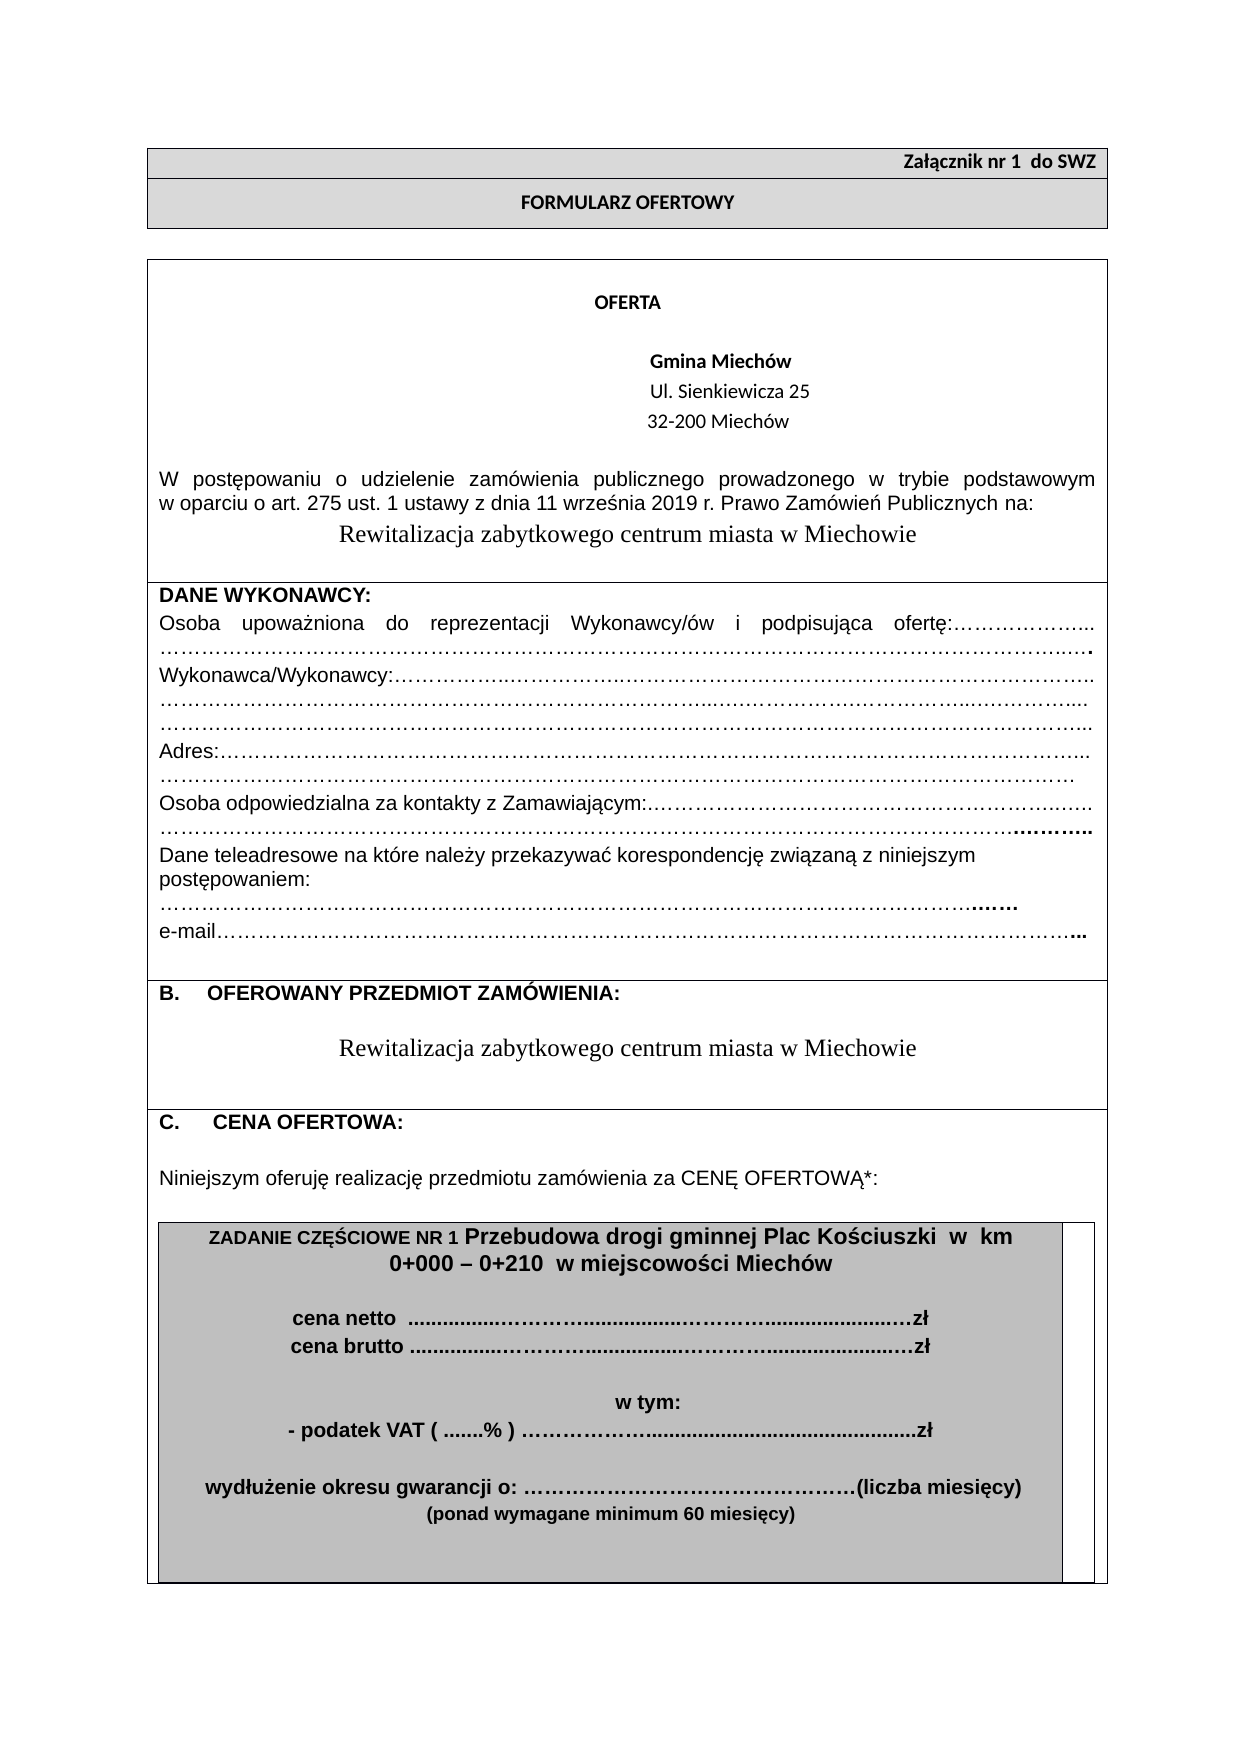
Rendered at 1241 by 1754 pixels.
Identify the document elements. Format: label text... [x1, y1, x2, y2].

table_cell DANE WYKONAWCY: Osoba upoważniona do reprezentacji Wykonawcy/ów i podpisująca ofertę:………………...…………………………………………………………………………………………………………………..…. Wykonawca/Wykonawcy:……………..……………..…………………………………………………………..……………………………………………………………………...….…………….……………...….………....……………………………………………………………………………………………………………………... Adres:……………………………………………………………………………………………………………...…………………………………………………………………………………………………………………… Osoba odpowiedzialna za kontakty z Zamawiającym:.…………………………………………………..…..…………………………………………………………………………………………………………….……….. Dane teleadresowe na które należy przekazywać korespondencję związaną z niniejszym postępowaniem: ……………………………………………………………………………………………………….…… e-mail……………………………………………………………………………………………………………... [148, 583, 1107, 980]
table_header ZADANIE CZĘŚCIOWE NR 1 Przebudowa drogi gminnej Plac Kościuszki w km 0+000 – 0+210 w miejscowości Miechów cena netto ................………….................…………......................…zł cena brutto ................………….................…………......................…zł w tym: - podatek VAT ( .......% ) ………………...............................................zł wydłużenie okresu gwarancji o: …………………………………………(liczba miesięcy) (ponad wymagane minimum 60 miesięcy) [159, 1223, 1062, 1582]
table_cell CENA OFERTOWA: Niniejszym oferuję realizację przedmiotu zamówienia za CENĘ OFERTOWĄ***nia za ŁĄCZNĄ CENĘ OFERTOWĄ**riumma w rozdziale III SIWZmacją o podstawie do dysponowania tymi osobami, konania zamówienia, a: [148, 1110, 1107, 1583]
table_cell FORMULARZ OFERTOWY [148, 179, 1107, 228]
table_header Załącznik nr 1 do SWZ [148, 149, 1107, 178]
table_header OFERTA Gmina Miechów Ul. Sienkiewicza 25 32-200 Miechów W postępowaniu o udzielenie zamówienia publicznego prowadzonego w trybie podstawowym w oparciu o art. 275 ust. 1 ustawy z dnia 11 września 2019 r. Prawo Zamówień Publicznych na: Rewitalizacja zabytkowego centrum miasta w Miechowie [148, 260, 1107, 582]
table_cell OFEROWANY PRZEDMIOT ZAMÓWIENIA: Rewitalizacja zabytkowego centrum miasta w Miechowie [148, 981, 1107, 1109]
table_header [1063, 1223, 1094, 1582]
